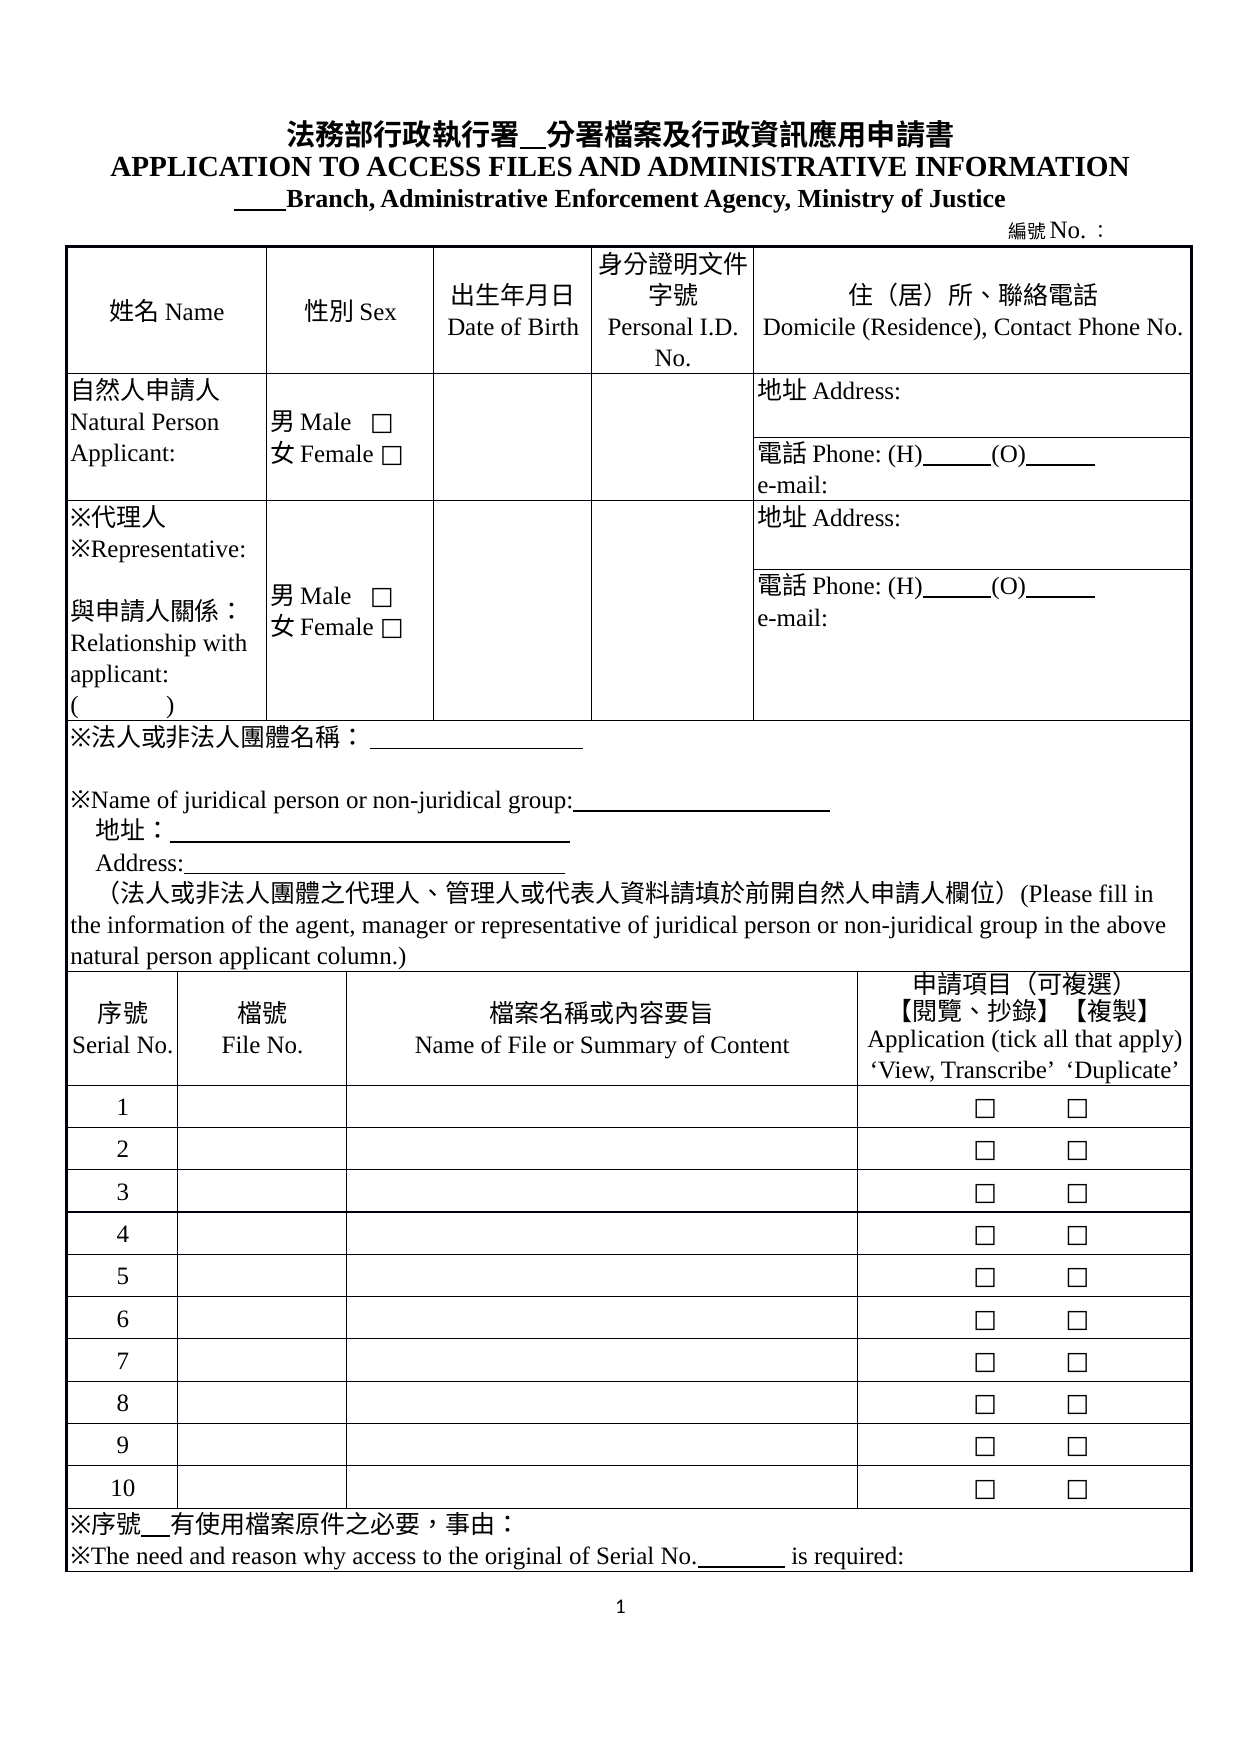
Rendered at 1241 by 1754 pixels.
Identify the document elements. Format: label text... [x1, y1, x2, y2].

table_cell [434, 374, 591, 500]
table_cell 男Male □ 女Female □ [267, 501, 433, 720]
table_cell 地址Address: [754, 374, 1190, 437]
table_cell 男Male □ 女Female □ [267, 374, 433, 500]
table_cell □ □ [858, 1086, 1190, 1127]
table_cell □ □ [858, 1170, 1190, 1211]
table_header 姓名Name [68, 248, 266, 373]
table_cell □ □ [858, 1466, 1190, 1507]
table_cell [347, 1255, 857, 1296]
table_cell [347, 1128, 857, 1169]
text 法務部行政執行署 分署檔案及行政資訊應用申請書 [75, 120, 1165, 151]
table_cell 6 [68, 1297, 177, 1338]
table_cell [592, 501, 753, 720]
table_cell 自然人申請人Natural Person Applicant: [68, 374, 266, 500]
table_cell □ □ [858, 1128, 1190, 1169]
table_cell 檔號 File No. [178, 972, 346, 1084]
table_header 住（居）所、聯絡電話 Domicile (Residence), Contact Phone No. [754, 248, 1190, 373]
table_cell 申請項目（可複選） 【閱覽、抄錄】【複製】 Application (tick all that apply) ‘View, Transcribe’ ‘Duplicate’ [858, 972, 1190, 1084]
table_cell 10 [68, 1466, 177, 1507]
table_cell 1 [68, 1086, 177, 1127]
table_cell [178, 1128, 346, 1169]
table_cell □ □ [858, 1424, 1190, 1465]
table_cell [347, 1170, 857, 1211]
table_cell [178, 1297, 346, 1338]
table_cell □ □ [858, 1297, 1190, 1338]
table_cell ※代理人 ※Representative: 與申請人關係： Relationship with applicant: ( ) [68, 501, 266, 720]
table_cell [347, 1382, 857, 1423]
table_cell [434, 501, 591, 720]
table_cell [178, 1255, 346, 1296]
table_cell 7 [68, 1339, 177, 1381]
table_header 出生年月日Date of Birth [434, 248, 591, 373]
table_cell 5 [68, 1255, 177, 1296]
table_cell [347, 1339, 857, 1381]
text Branch, Administrative Enforcement Agency, Ministry of Justice [75, 182, 1165, 214]
table_cell 9 [68, 1424, 177, 1465]
table_cell 4 [68, 1213, 177, 1254]
table_header 身分證明文件字號 Personal I.D. No. [592, 248, 753, 373]
table_cell 檔案名稱或內容要旨 Name of File or Summary of Content [347, 972, 857, 1084]
table_cell [347, 1297, 857, 1338]
table_cell [178, 1466, 346, 1507]
table_header 性別Sex [267, 248, 433, 373]
table_cell 電話Phone: (H) (O) e-mail: [754, 438, 1190, 500]
table_cell [178, 1170, 346, 1211]
table_cell □ □ [858, 1255, 1190, 1296]
text APPLICATION TO ACCESS FILES AND ADMINISTRATIVE INFORMATION [75, 151, 1165, 182]
table_cell [178, 1213, 346, 1254]
table_cell 序號 Serial No. [68, 972, 177, 1084]
table_cell [178, 1086, 346, 1127]
text 編號No. ： [75, 214, 1115, 245]
table_cell ※法人或非法人團體名稱： ※Name of juridical person or non-juridical group: 地址： Address: （法人或非法人團體之代理人、管理人或代表人資料請填於前開自然人申請人欄位）(Please fill in the information of the agent, manager or representative of juridical person or non-juridical group in the above natural person applicant column.) [68, 721, 1190, 971]
table_cell ※序號 有使用檔案原件之必要，事由： ※The need and reason why access to the original of Serial No. is required: [68, 1509, 1190, 1571]
table_cell □ □ [858, 1382, 1190, 1423]
table_cell [347, 1213, 857, 1254]
table_cell [178, 1382, 346, 1423]
table_cell [347, 1466, 857, 1507]
table_cell [178, 1339, 346, 1381]
table_cell [347, 1086, 857, 1127]
table_cell [347, 1424, 857, 1465]
table_cell 地址Address: [754, 501, 1190, 569]
table_cell 電話Phone: (H) (O) e-mail: [754, 570, 1190, 720]
table_cell □ □ [858, 1213, 1190, 1254]
table_cell 2 [68, 1128, 177, 1169]
table_cell 8 [68, 1382, 177, 1423]
table_cell □ □ [858, 1339, 1190, 1381]
table_cell [592, 374, 753, 500]
table_cell 3 [68, 1170, 177, 1211]
table_cell [178, 1424, 346, 1465]
